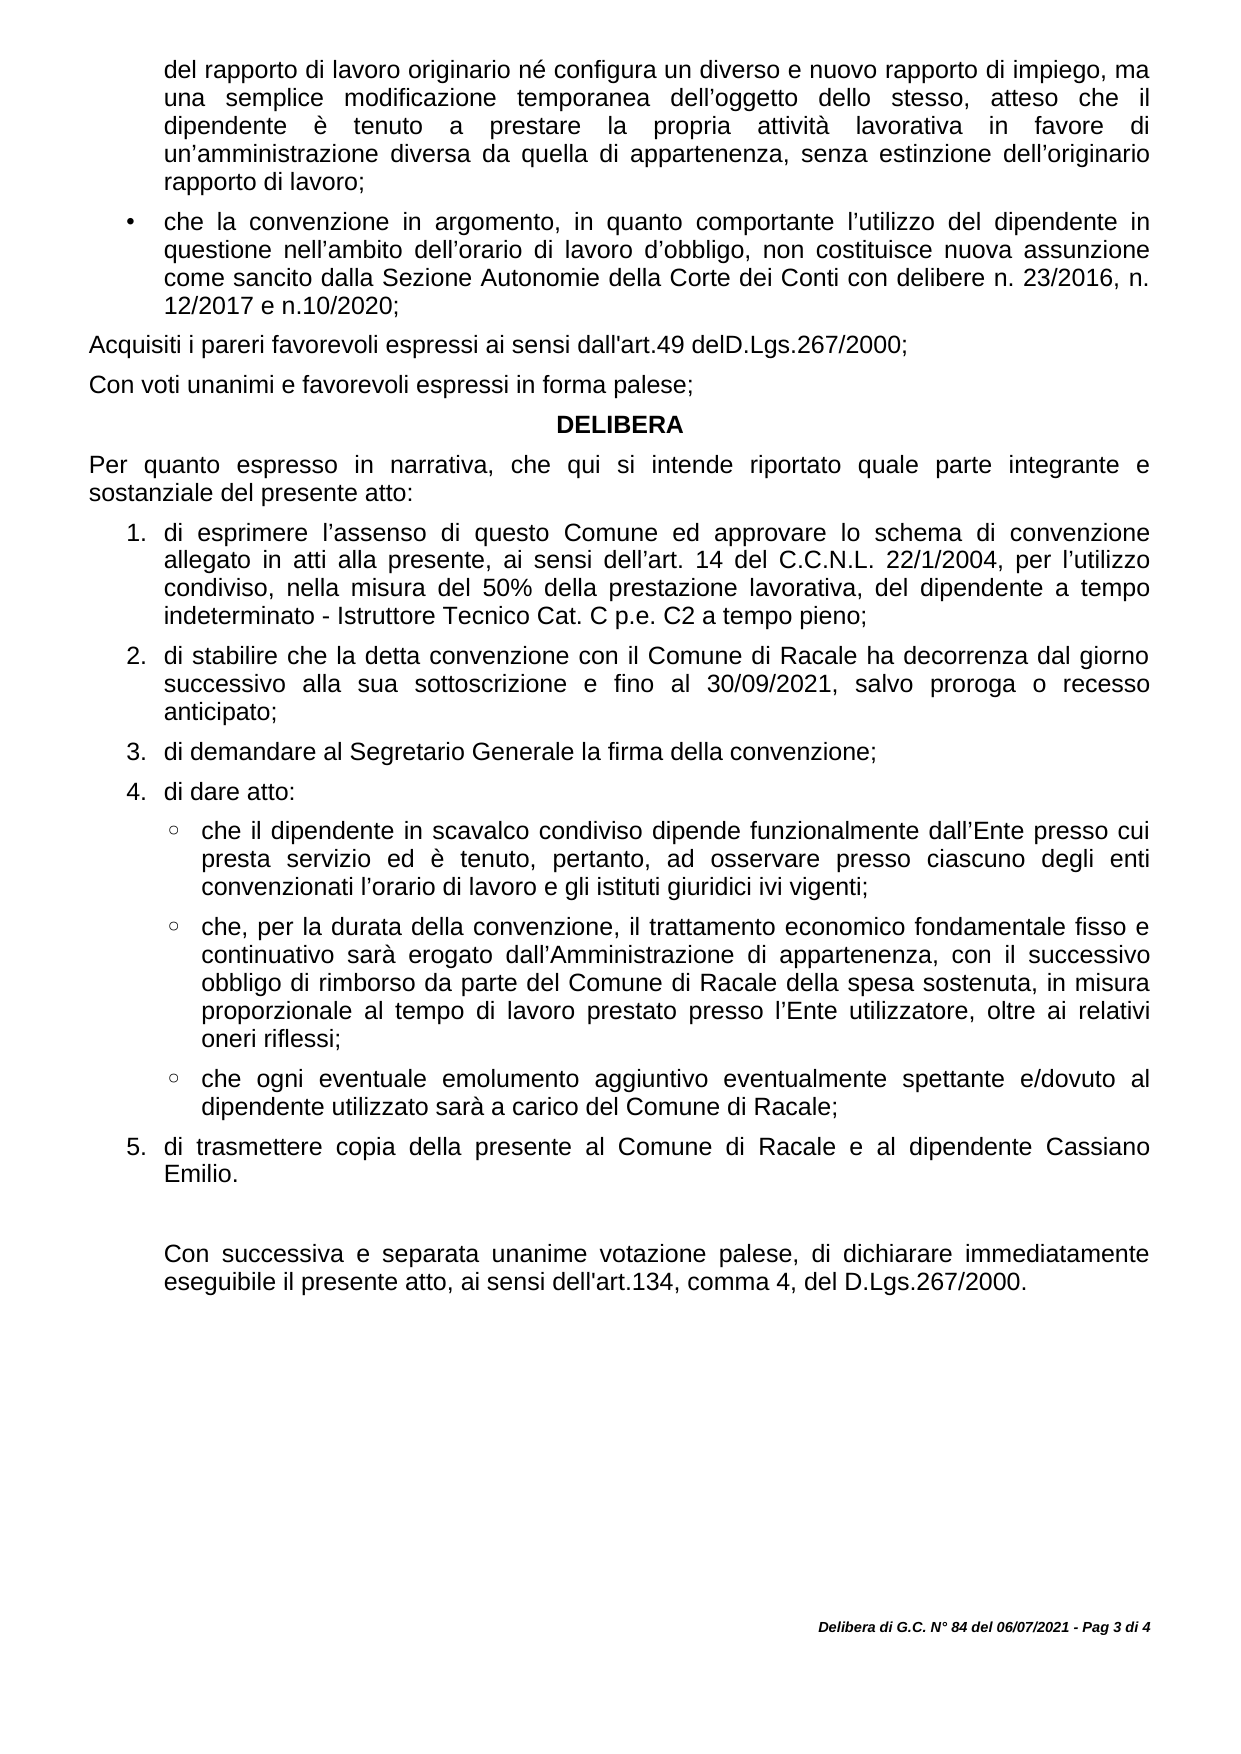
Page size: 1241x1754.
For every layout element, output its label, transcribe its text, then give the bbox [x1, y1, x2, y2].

text DELIBERA [88, 411, 1152, 439]
list di trasmettere copia della presente al Comune di Racale e al dipendente Cassiano Emilio. [126, 1132, 1152, 1188]
text Per quanto espresso in narrativa, che qui si intende riportato quale parte integrante e sostanziale del presente atto: [88, 451, 1152, 507]
list di demandare al Segretario Generale la firma della convenzione; [126, 738, 1152, 766]
text Acquisiti i pareri favorevoli espressi ai sensi dall'art.49 delD.Lgs.267/2000; [88, 331, 1152, 359]
list che, per la durata della convenzione, il trattamento economico fondamentale fisso e continuativo sarà erogato dall’Amministrazione di appartenenza, con il successivo obbligo di rimborso da parte del Comune di Racale della spesa sostenuta, in misura proporzionale al tempo di lavoro prestato presso l’Ente utilizzatore, oltre ai relativi oneri riflessi; [163, 913, 1152, 1053]
list che ogni eventuale emolumento aggiuntivo eventualmente spettante e/dovuto al dipendente utilizzato sarà a carico del Comune di Racale; [163, 1064, 1152, 1120]
list che il dipendente in scavalco condiviso dipende funzionalmente dall’Ente presso cui presta servizio ed è tenuto, pertanto, ad osservare presso ciascuno degli enti convenzionati l’orario di lavoro e gli istituti giuridici ivi vigenti; [163, 817, 1152, 901]
list di stabilire che la detta convenzione con il Comune di Racale ha decorrenza dal giorno successivo alla sua sottoscrizione e fino al 30/09/2021, salvo proroga o recesso anticipato; [126, 642, 1152, 726]
list di esprimere l’assenso di questo Comune ed approvare lo schema di convenzione allegato in atti alla presente, ai sensi dell’art. 14 del C.C.N.L. 22/1/2004, per l’utilizzo condiviso, nella misura del 50% della prestazione lavorativa, del dipendente a tempo indeterminato - Istruttore Tecnico Cat. C p.e. C2 a tempo pieno; [126, 518, 1152, 630]
list che la convenzione in argomento, in quanto comportante l’utilizzo del dipendente in questione nell’ambito dell’orario di lavoro d’obbligo, non costituisce nuova assunzione come sancito dalla Sezione Autonomie della Corte dei Conti con delibere n. 23/2016, n. 12/2017 e n.10/2020; [126, 208, 1152, 319]
list Con successiva e separata unanime votazione palese, di dichiarare immediatamente eseguibile il presente atto, ai sensi dell'art.134, comma 4, del D.Lgs.267/2000. [126, 1240, 1152, 1296]
list del rapporto di lavoro originario né configura un diverso e nuovo rapporto di impiego, ma una semplice modificazione temporanea dell’oggetto dello stesso, atteso che il dipendente è tenuto a prestare la propria attività lavorativa in favore di un’amministrazione diversa da quella di appartenenza, senza estinzione dell’originario rapporto di lavoro; [126, 56, 1152, 196]
list di dare atto: [126, 777, 1152, 805]
text Con voti unanimi e favorevoli espressi in forma palese; [88, 371, 1152, 399]
